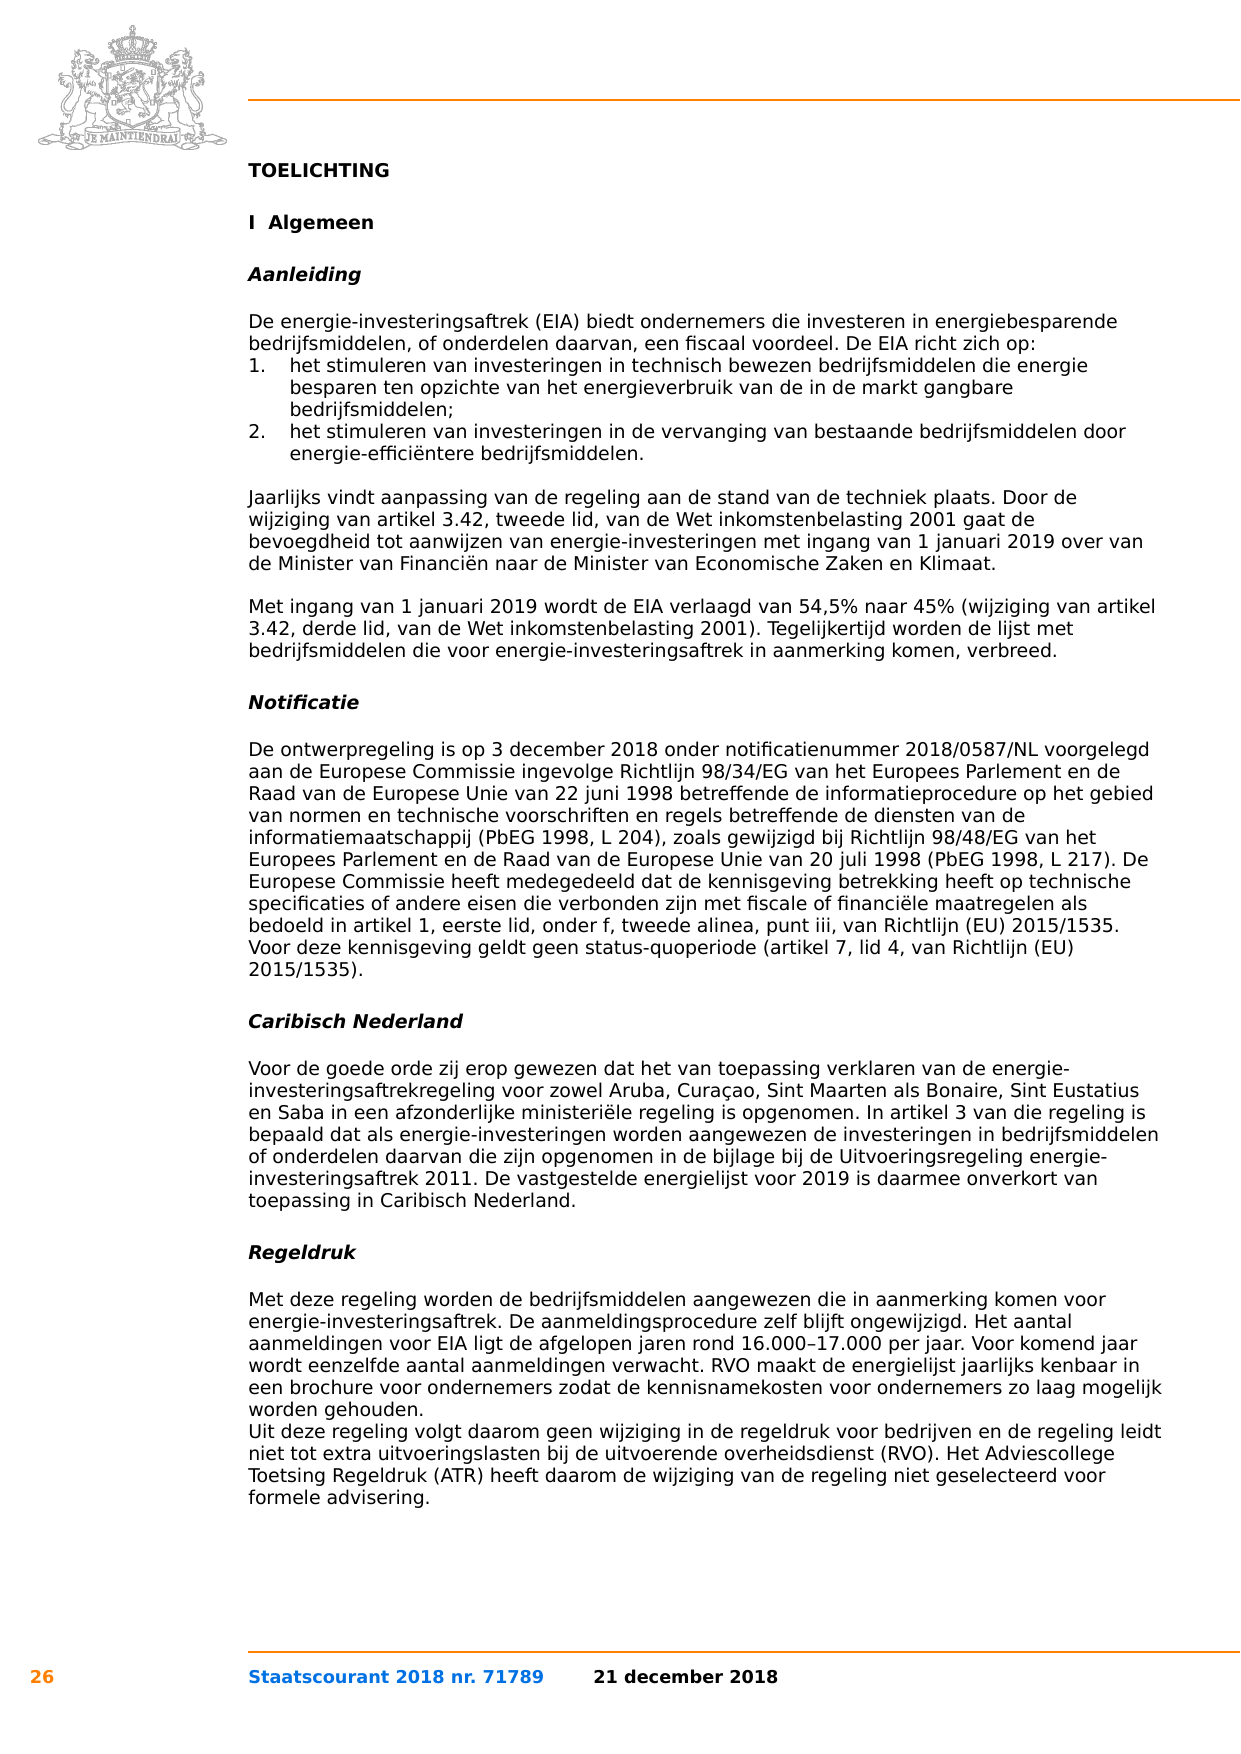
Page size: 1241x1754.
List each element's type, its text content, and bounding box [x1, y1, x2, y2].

subtitle TOELICHTING [248, 160, 1163, 182]
text Met deze regeling worden de bedrijfsmiddelen aangewezen die in aanmerking komen voor energie-investeringsaftrek. De aanmeldingsprocedure zelf blijft ongewijzigd. Het aantal aanmeldingen voor EIA ligt de afgelopen jaren rond 16.000–17.000 per jaar. Voor komend jaar wordt eenzelfde aantal aanmeldingen verwacht. RVO maakt de energielijst jaarlijks kenbaar in een brochure voor ondernemers zodat de kennisnamekosten voor ondernemers zo laag mogelijk worden gehouden. [248, 1289, 1163, 1421]
text Voor de goede orde zij erop gewezen dat het van toepassing verklaren van de energie-investeringsaftrekregeling voor zowel Aruba, Curaçao, Sint Maarten als Bonaire, Sint Eustatius en Saba in een afzonderlijke ministeriële regeling is opgenomen. In artikel 3 van die regeling is bepaald dat als energie-investeringen worden aangewezen de investeringen in bedrijfsmiddelen of onderdelen daarvan die zijn opgenomen in de bijlage bij de Uitvoeringsregeling energie-investeringsaftrek 2011. De vastgestelde energielijst voor 2019 is daarmee onverkort van toepassing in Caribisch Nederland. [248, 1058, 1163, 1212]
text Jaarlijks vindt aanpassing van de regeling aan de stand van de techniek plaats. Door de wijziging van artikel 3.42, tweede lid, van de Wet inkomstenbelasting 2001 gaat de bevoegdheid tot aanwijzen van energie-investeringen met ingang van 1 januari 2019 over van de Minister van Financiën naar de Minister van Economische Zaken en Klimaat. [248, 487, 1163, 574]
subtitle Aanleiding [248, 264, 1163, 286]
picture [38, 25, 227, 150]
text 1. het stimuleren van investeringen in technisch bewezen bedrijfsmiddelen die energie besparen ten opzichte van het energieverbruik van de in de markt gangbare bedrijfsmiddelen; [248, 355, 1163, 421]
text Uit deze regeling volgt daarom geen wijziging in de regeldruk voor bedrijven en de regeling leidt niet tot extra uitvoeringslasten bij de uitvoerende overheidsdienst (RVO). Het Adviescollege Toetsing Regeldruk (ATR) heeft daarom de wijziging van de regeling niet geselecteerd voor formele advisering. [248, 1421, 1163, 1509]
text De ontwerpregeling is op 3 december 2018 onder notificatienummer 2018/0587/NL voorgelegd aan de Europese Commissie ingevolge Richtlijn 98/34/EG van het Europees Parlement en de Raad van de Europese Unie van 22 juni 1998 betreffende de informatieprocedure op het gebied van normen en technische voorschriften en regels betreffende de diensten van de informatiemaatschappij (PbEG 1998, L 204), zoals gewijzigd bij Richtlijn 98/48/EG van het Europees Parlement en de Raad van de Europese Unie van 20 juli 1998 (PbEG 1998, L 217). De Europese Commissie heeft medegedeeld dat de kennisgeving betrekking heeft op technische specificaties of andere eisen die verbonden zijn met fiscale of financiële maatregelen als bedoeld in artikel 1, eerste lid, onder f, tweede alinea, punt iii, van Richtlijn (EU) 2015/1535. Voor deze kennisgeving geldt geen status-quoperiode (artikel 7, lid 4, van Richtlijn (EU) 2015/1535). [248, 739, 1163, 981]
subtitle Regeldruk [248, 1242, 1163, 1264]
subtitle Caribisch Nederland [248, 1011, 1163, 1033]
subtitle I Algemeen [248, 212, 1163, 234]
text Met ingang van 1 januari 2019 wordt de EIA verlaagd van 54,5% naar 45% (wijziging van artikel 3.42, derde lid, van de Wet inkomstenbelasting 2001). Tegelijkertijd worden de lijst met bedrijfsmiddelen die voor energie-investeringsaftrek in aanmerking komen, verbreed. [248, 596, 1163, 662]
text De energie-investeringsaftrek (EIA) biedt ondernemers die investeren in energiebesparende bedrijfsmiddelen, of onderdelen daarvan, een fiscaal voordeel. De EIA richt zich op: [248, 311, 1163, 355]
subtitle Notificatie [248, 692, 1163, 714]
text 2. het stimuleren van investeringen in de vervanging van bestaande bedrijfsmiddelen door energie-efficiëntere bedrijfsmiddelen. [248, 421, 1163, 465]
